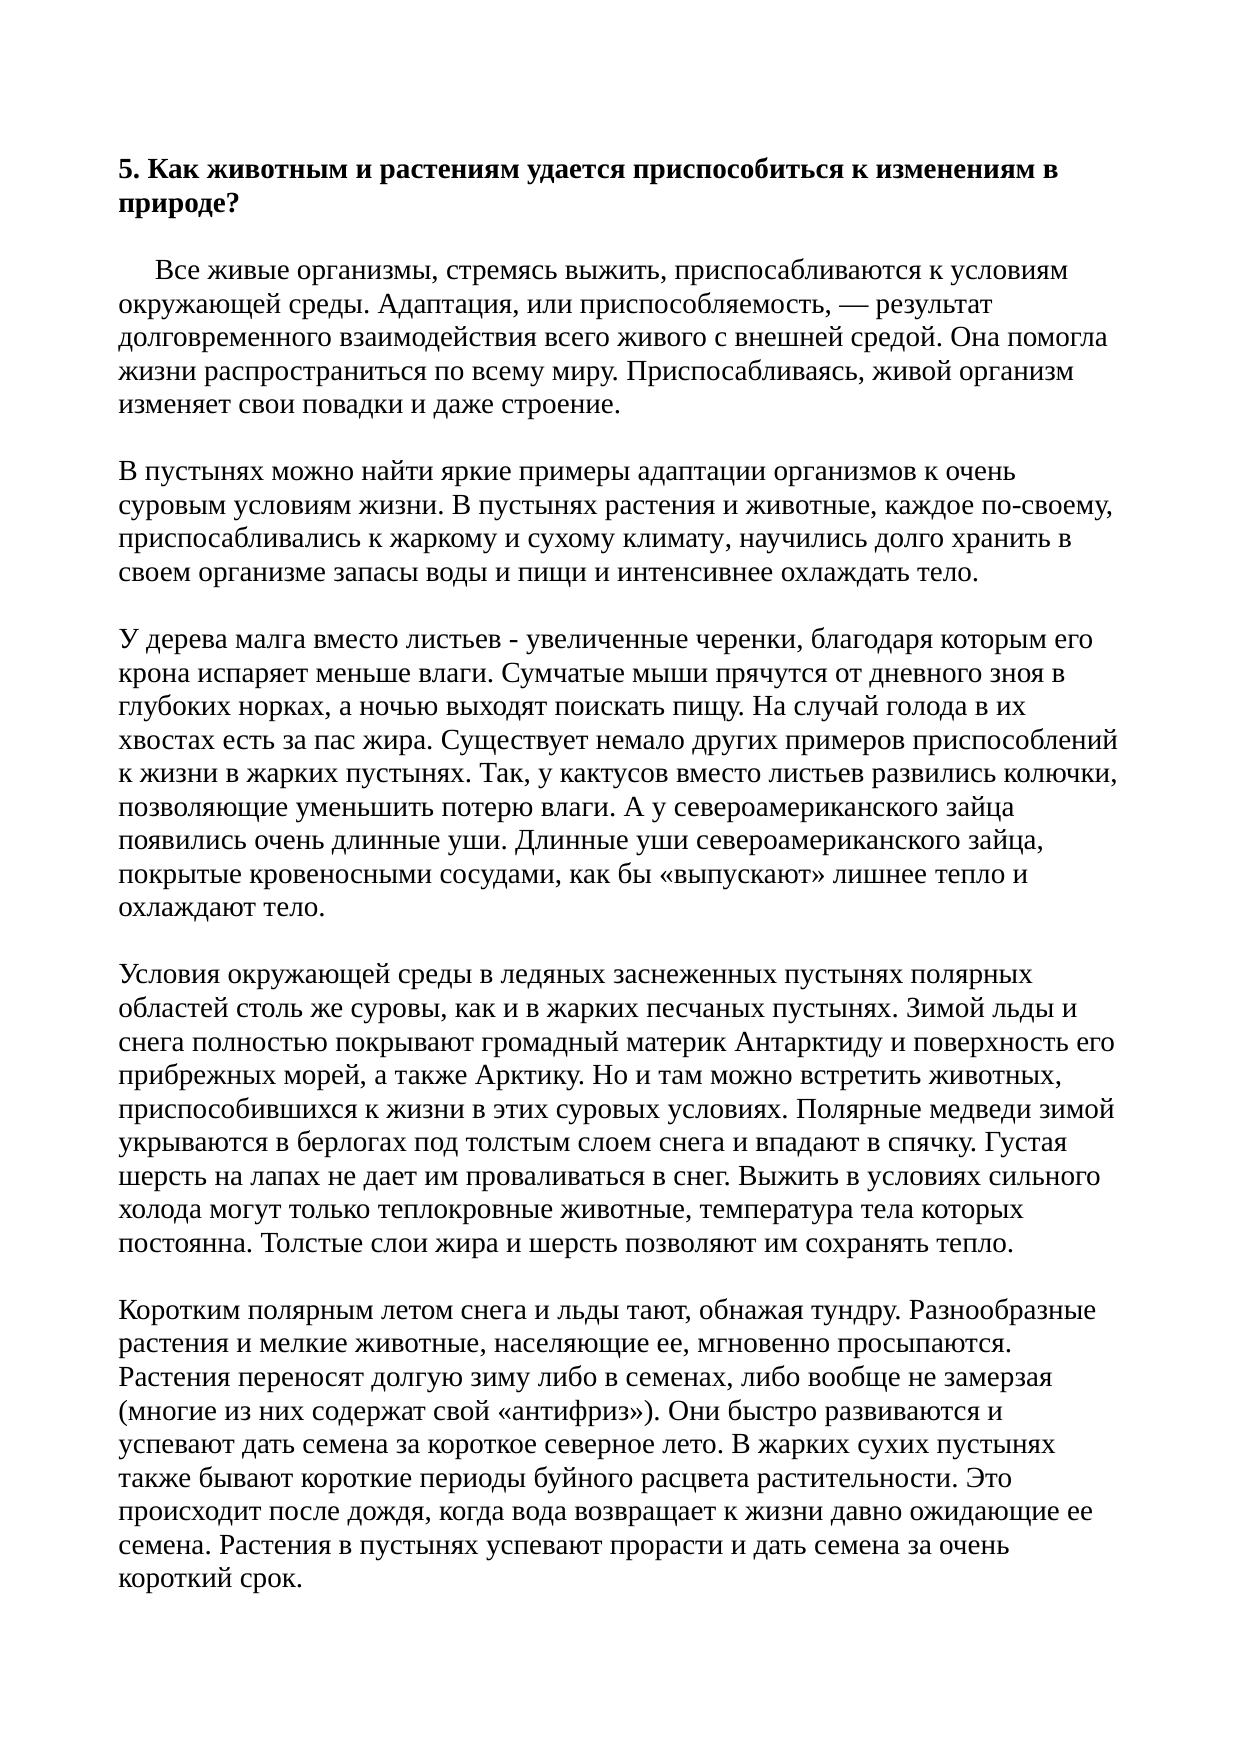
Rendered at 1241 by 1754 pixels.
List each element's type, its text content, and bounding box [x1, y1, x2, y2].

text В пустынях можно найти яркие примеры адаптации организмов к очень суровым условиям жизни. В пустынях растения и животные, каждое по-своему, приспосабливались к жаркому и сухому климату, научились долго хранить в своем организме запасы воды и пищи и интенсивнее охлаждать тело. [118, 453, 1122, 588]
text Условия окружающей среды в ледяных заснеженных пустынях полярных областей столь же суровы, как и в жарких песчаных пустынях. Зимой льды и снега полностью покрывают громадный материк Антарктиду и поверхность его прибрежных морей, а также Арктику. Но и там можно встретить животных, приспособившихся к жизни в этих суровых условиях. Полярные медведи зимой укрываются в берлогах под толстым слоем снега и впадают в спячку. Густая шерсть на лапах не дает им проваливаться в снег. Выжить в условиях сильного холода могут только теплокровные животные, температура тела которых постоянна. Толстые слои жира и шерсть позволяют им сохранять тепло. [118, 957, 1122, 1258]
text Коротким полярным летом снега и льды тают, обнажая тундру. Разнообразные растения и мелкие животные, населяющие ее, мгновенно просыпаются. Растения переносят долгую зиму либо в семенах, либо вообще не замерзая (многие из них содержат свой «антифриз»). Они быстро развиваются и успевают дать семена за короткое северное лето. В жарких сухих пустынях также бывают короткие периоды буйного расцвета растительности. Это происходит после дождя, когда вода возвращает к жизни давно ожидающие ее семена. Растения в пустынях успевают прорасти и дать семена за очень короткий срок. [118, 1292, 1122, 1594]
text Все живые организмы, стремясь выжить, приспосабливаются к условиям окружающей среды. Адаптация, или приспособляемость, — результат долговременного взаимодействия всего живого с внешней средой. Она помогла жизни распространиться по всему миру. Приспосабливаясь, живой организм изменяет свои повадки и даже строение. [118, 252, 1122, 420]
text У дерева малга вместо листьев - увеличенные черенки, благодаря которым его крона испаряет меньше влаги. Сумчатые мыши прячутся от дневного зноя в глубоких норках, а ночью выходят поискать пищу. На случай голода в их хвостах есть за пас жира. Существует немало других примеров приспособлений к жизни в жарких пустынях. Так, у кактусов вместо листьев развились колючки, позволяющие уменьшить потерю влаги. А у североамериканского зайца появились очень длинные уши. Длинные уши североамериканского зайца, покрытые кровеносными сосудами, как бы «выпускают» лишнее тепло и охлаждают тело. [118, 621, 1122, 923]
text 5. Как животным и растениям удается приспособиться к изменениям в природе? [118, 152, 1122, 219]
